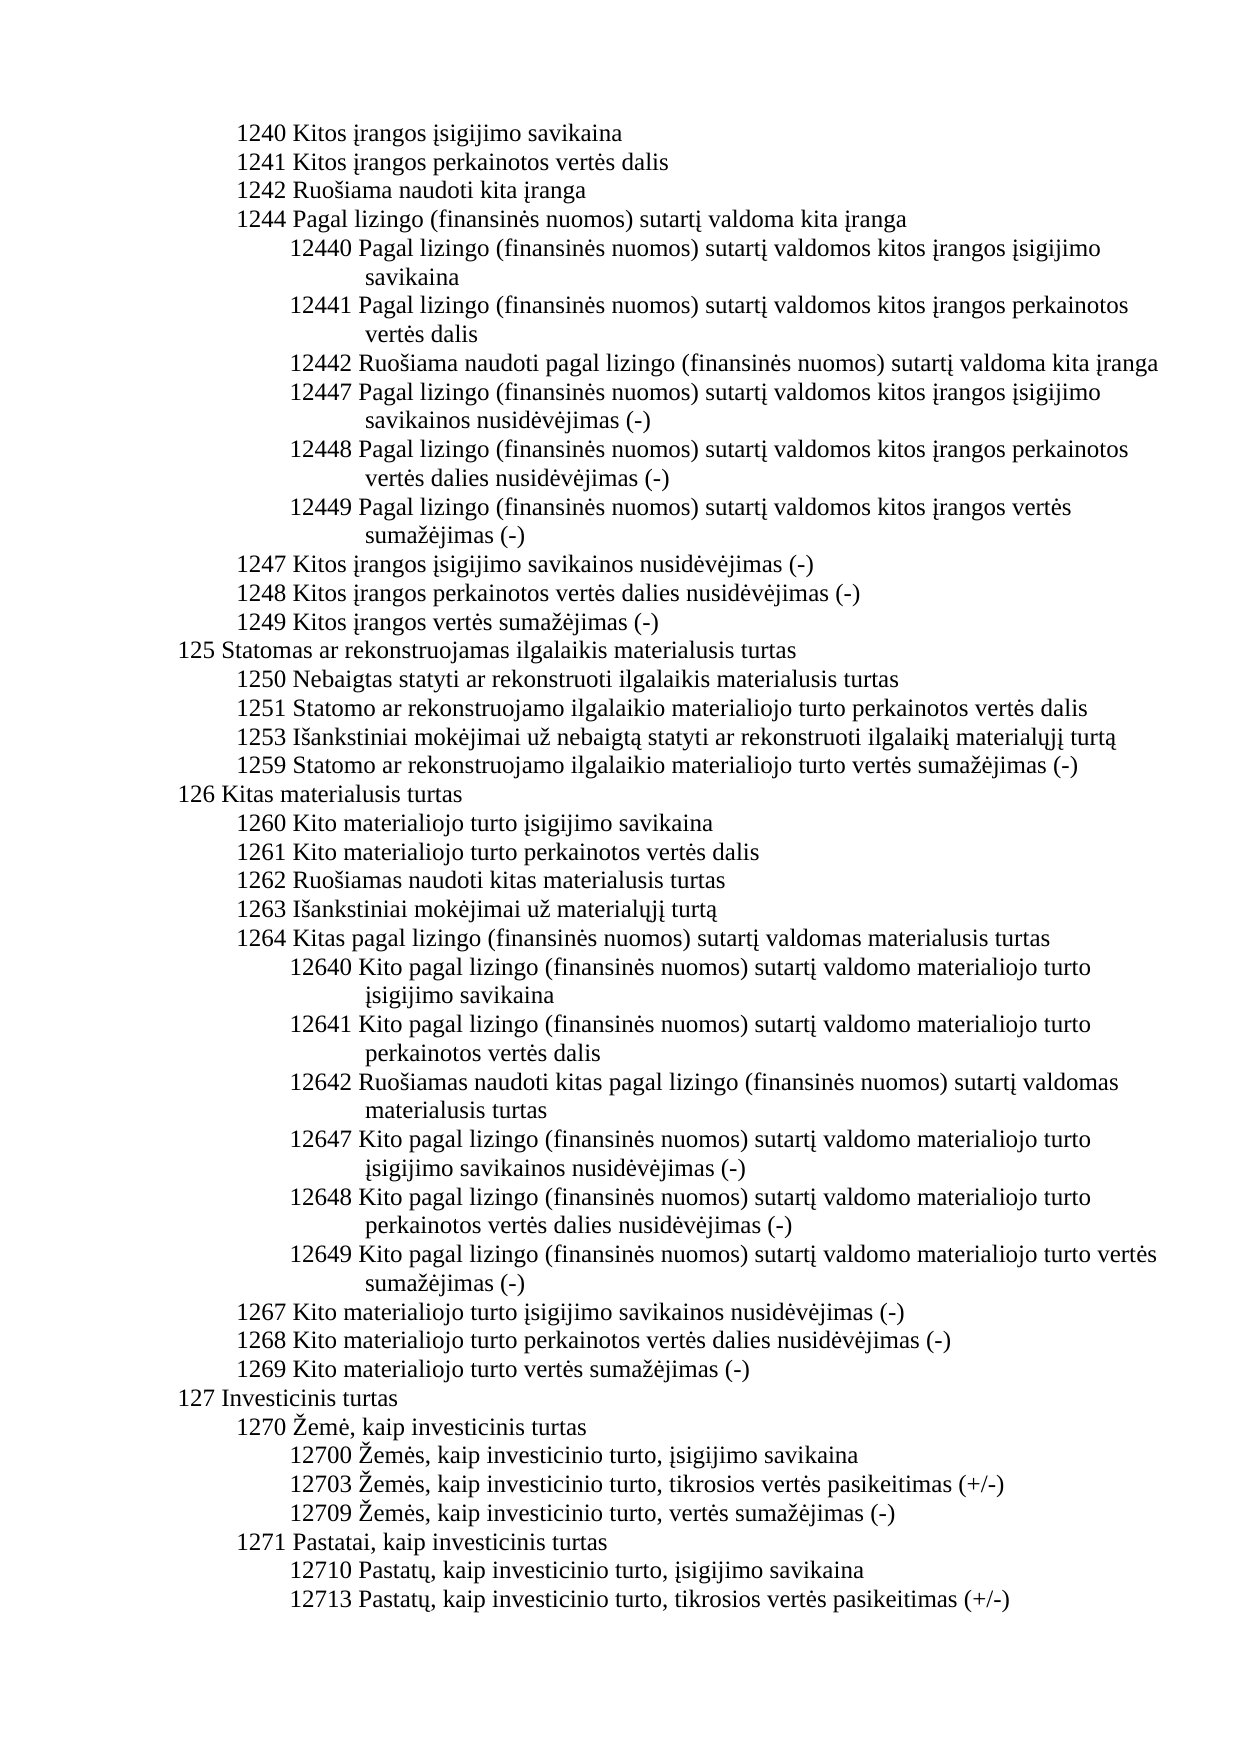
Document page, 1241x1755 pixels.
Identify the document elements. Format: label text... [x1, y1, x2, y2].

text 12449 Pagal lizingo (finansinės nuomos) sutartį valdomos kitos įrangos vertės sumažėjimas (-) [289, 492, 1181, 549]
text 1261 Kito materialiojo turto perkainotos vertės dalis [236, 837, 1181, 866]
text 126 Kitas materialusis turtas [177, 779, 1181, 808]
text 1259 Statomo ar rekonstruojamo ilgalaikio materialiojo turto vertės sumažėjimas (-) [236, 751, 1181, 779]
text 12641 Kito pagal lizingo (finansinės nuomos) sutartį valdomo materialiojo turto perkainotos vertės dalis [289, 1009, 1181, 1067]
text 1268 Kito materialiojo turto perkainotos vertės dalies nusidėvėjimas (-) [236, 1326, 1181, 1354]
text 1263 Išankstiniai mokėjimai už materialųjį turtą [236, 894, 1181, 923]
text 1253 Išankstiniai mokėjimai už nebaigtą statyti ar rekonstruoti ilgalaikį materialųjį turtą [236, 722, 1181, 751]
text 1260 Kito materialiojo turto įsigijimo savikaina [236, 808, 1181, 837]
text 12700 Žemės, kaip investicinio turto, įsigijimo savikaina [289, 1441, 1181, 1469]
text 12647 Kito pagal lizingo (finansinės nuomos) sutartį valdomo materialiojo turto įsigijimo savikainos nusidėvėjimas (-) [289, 1124, 1181, 1182]
text 12442 Ruošiama naudoti pagal lizingo (finansinės nuomos) sutartį valdoma kita įranga [289, 348, 1181, 377]
text 12447 Pagal lizingo (finansinės nuomos) sutartį valdomos kitos įrangos įsigijimo savikainos nusidėvėjimas (-) [289, 377, 1181, 434]
text 127 Investicinis turtas [177, 1383, 1181, 1412]
text 1271 Pastatai, kaip investicinis turtas [236, 1527, 1181, 1556]
text 12713 Pastatų, kaip investicinio turto, tikrosios vertės pasikeitimas (+/-) [289, 1584, 1181, 1613]
text 12642 Ruošiamas naudoti kitas pagal lizingo (finansinės nuomos) sutartį valdomas materialusis turtas [289, 1067, 1181, 1124]
text 125 Statomas ar rekonstruojamas ilgalaikis materialusis turtas [177, 636, 1181, 664]
text 1262 Ruošiamas naudoti kitas materialusis turtas [236, 866, 1181, 894]
text 1249 Kitos įrangos vertės sumažėjimas (-) [236, 607, 1181, 636]
text 1241 Kitos įrangos perkainotos vertės dalis [236, 147, 1181, 176]
text 12649 Kito pagal lizingo (finansinės nuomos) sutartį valdomo materialiojo turto vertės sumažėjimas (-) [289, 1239, 1181, 1297]
text 12448 Pagal lizingo (finansinės nuomos) sutartį valdomos kitos įrangos perkainotos vertės dalies nusidėvėjimas (-) [289, 434, 1181, 492]
text 1247 Kitos įrangos įsigijimo savikainos nusidėvėjimas (-) [236, 549, 1181, 578]
text 1250 Nebaigtas statyti ar rekonstruoti ilgalaikis materialusis turtas [236, 664, 1181, 693]
text 1264 Kitas pagal lizingo (finansinės nuomos) sutartį valdomas materialusis turtas [236, 923, 1181, 952]
text 1251 Statomo ar rekonstruojamo ilgalaikio materialiojo turto perkainotos vertės dalis [236, 693, 1181, 722]
text 12703 Žemės, kaip investicinio turto, tikrosios vertės pasikeitimas (+/-) [289, 1469, 1181, 1498]
text 1270 Žemė, kaip investicinis turtas [236, 1412, 1181, 1441]
text 12709 Žemės, kaip investicinio turto, vertės sumažėjimas (-) [289, 1498, 1181, 1527]
text 12440 Pagal lizingo (finansinės nuomos) sutartį valdomos kitos įrangos įsigijimo savikaina [289, 233, 1181, 291]
text 12710 Pastatų, kaip investicinio turto, įsigijimo savikaina [289, 1556, 1181, 1584]
text 12648 Kito pagal lizingo (finansinės nuomos) sutartį valdomo materialiojo turto perkainotos vertės dalies nusidėvėjimas (-) [289, 1182, 1181, 1239]
text 12441 Pagal lizingo (finansinės nuomos) sutartį valdomos kitos įrangos perkainotos vertės dalis [289, 291, 1181, 348]
text 12640 Kito pagal lizingo (finansinės nuomos) sutartį valdomo materialiojo turto įsigijimo savikaina [289, 952, 1181, 1009]
text 1267 Kito materialiojo turto įsigijimo savikainos nusidėvėjimas (-) [236, 1297, 1181, 1326]
text 1242 Ruošiama naudoti kita įranga [236, 176, 1181, 204]
text 1244 Pagal lizingo (finansinės nuomos) sutartį valdoma kita įranga [236, 204, 1181, 233]
text 1248 Kitos įrangos perkainotos vertės dalies nusidėvėjimas (-) [236, 578, 1181, 607]
text 1269 Kito materialiojo turto vertės sumažėjimas (-) [236, 1354, 1181, 1383]
text 1240 Kitos įrangos įsigijimo savikaina [236, 118, 1181, 147]
